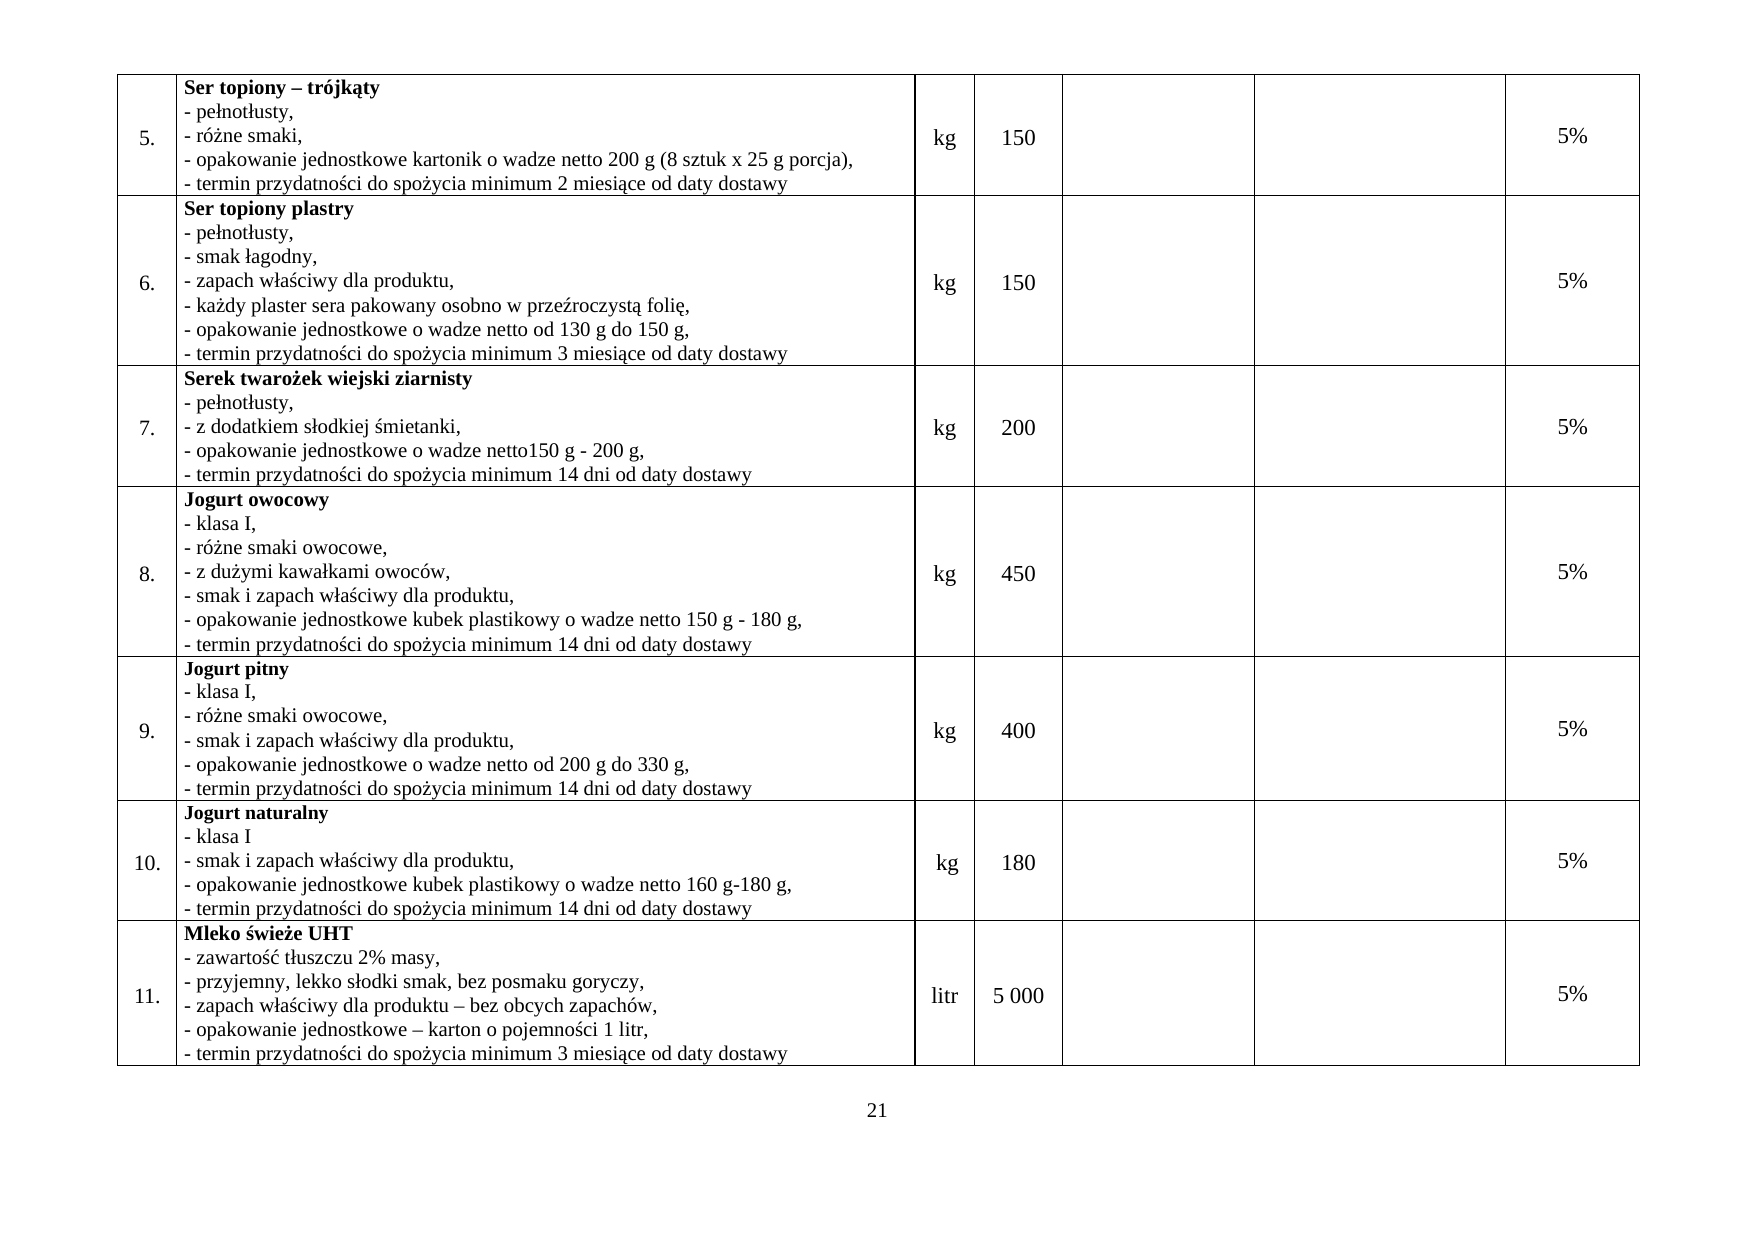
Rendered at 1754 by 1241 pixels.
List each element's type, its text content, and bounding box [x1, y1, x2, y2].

table_cell kg [916, 657, 974, 800]
table_cell [1063, 487, 1254, 656]
table_cell 6. [118, 196, 176, 365]
table_cell [1255, 366, 1505, 486]
table_cell 5% [1506, 657, 1639, 800]
table_cell 5% [1506, 75, 1639, 195]
table_cell [1255, 801, 1505, 920]
table_cell [1255, 657, 1505, 800]
table_cell kg [916, 801, 974, 920]
table_cell 5% [1506, 366, 1639, 486]
table_cell 5. [118, 75, 176, 195]
table_cell Ser topiony plastry - pełnotłusty, - smak łagodny, - zapach właściwy dla produktu, - każdy plaster sera pakowany osobno w przeźroczystą folię, - opakowanie jednostkowe o wadze netto od 130 g do 150 g, - termin przydatności do spożycia minimum 3 miesiące od daty dostawy [177, 196, 914, 365]
table_cell 5 000 [975, 921, 1062, 1065]
table_cell 7. [118, 366, 176, 486]
table_cell 11. [118, 921, 176, 1065]
table_cell Serek twarożek wiejski ziarnisty - pełnotłusty, - z dodatkiem słodkiej śmietanki, - opakowanie jednostkowe o wadze netto150 g - 200 g, - termin przydatności do spożycia minimum 14 dni od daty dostawy [177, 366, 914, 486]
table_cell kg [916, 366, 974, 486]
table_cell 180 [975, 801, 1062, 920]
table_cell 10. [118, 801, 176, 920]
table_cell [1255, 75, 1505, 195]
table_cell [1255, 487, 1505, 656]
table_cell 5% [1506, 801, 1639, 920]
table_cell [1063, 921, 1254, 1065]
table_cell [1255, 196, 1505, 365]
table_cell kg [916, 196, 974, 365]
table_cell 5% [1506, 921, 1639, 1065]
table_cell 150 [975, 75, 1062, 195]
table_cell [1255, 921, 1505, 1065]
table_cell [1063, 75, 1254, 195]
table_cell Jogurt owocowy - klasa I, - różne smaki owocowe, - z dużymi kawałkami owoców, - smak i zapach właściwy dla produktu, - opakowanie jednostkowe kubek plastikowy o wadze netto 150 g - 180 g, - termin przydatności do spożycia minimum 14 dni od daty dostawy [177, 487, 914, 656]
table_cell [1063, 801, 1254, 920]
table_cell litr [916, 921, 974, 1065]
table_cell [1063, 657, 1254, 800]
table_cell Ser topiony – trójkąty - pełnotłusty, - różne smaki, - opakowanie jednostkowe kartonik o wadze netto 200 g (8 sztuk x 25 g porcja), - termin przydatności do spożycia minimum 2 miesiące od daty dostawy [177, 75, 914, 195]
table_cell 400 [975, 657, 1062, 800]
table_cell [1063, 366, 1254, 486]
table_cell [1063, 196, 1254, 365]
table_cell 450 [975, 487, 1062, 656]
table_cell Jogurt naturalny - klasa I - smak i zapach właściwy dla produktu, - opakowanie jednostkowe kubek plastikowy o wadze netto 160 g-180 g, - termin przydatności do spożycia minimum 14 dni od daty dostawy [177, 801, 914, 920]
table_cell Jogurt pitny - klasa I, - różne smaki owocowe, - smak i zapach właściwy dla produktu, - opakowanie jednostkowe o wadze netto od 200 g do 330 g, - termin przydatności do spożycia minimum 14 dni od daty dostawy [177, 657, 914, 800]
table_cell Mleko świeże UHT - zawartość tłuszczu 2% masy, - przyjemny, lekko słodki smak, bez posmaku goryczy, - zapach właściwy dla produktu – bez obcych zapachów, - opakowanie jednostkowe – karton o pojemności 1 litr, - termin przydatności do spożycia minimum 3 miesiące od daty dostawy [177, 921, 914, 1065]
table_cell 150 [975, 196, 1062, 365]
table_cell 5% [1506, 196, 1639, 365]
table_cell 200 [975, 366, 1062, 486]
table_cell 9. [118, 657, 176, 800]
table_cell kg [916, 75, 974, 195]
table_cell kg [916, 487, 974, 656]
table_cell 8. [118, 487, 176, 656]
table_cell 5% [1506, 487, 1639, 656]
